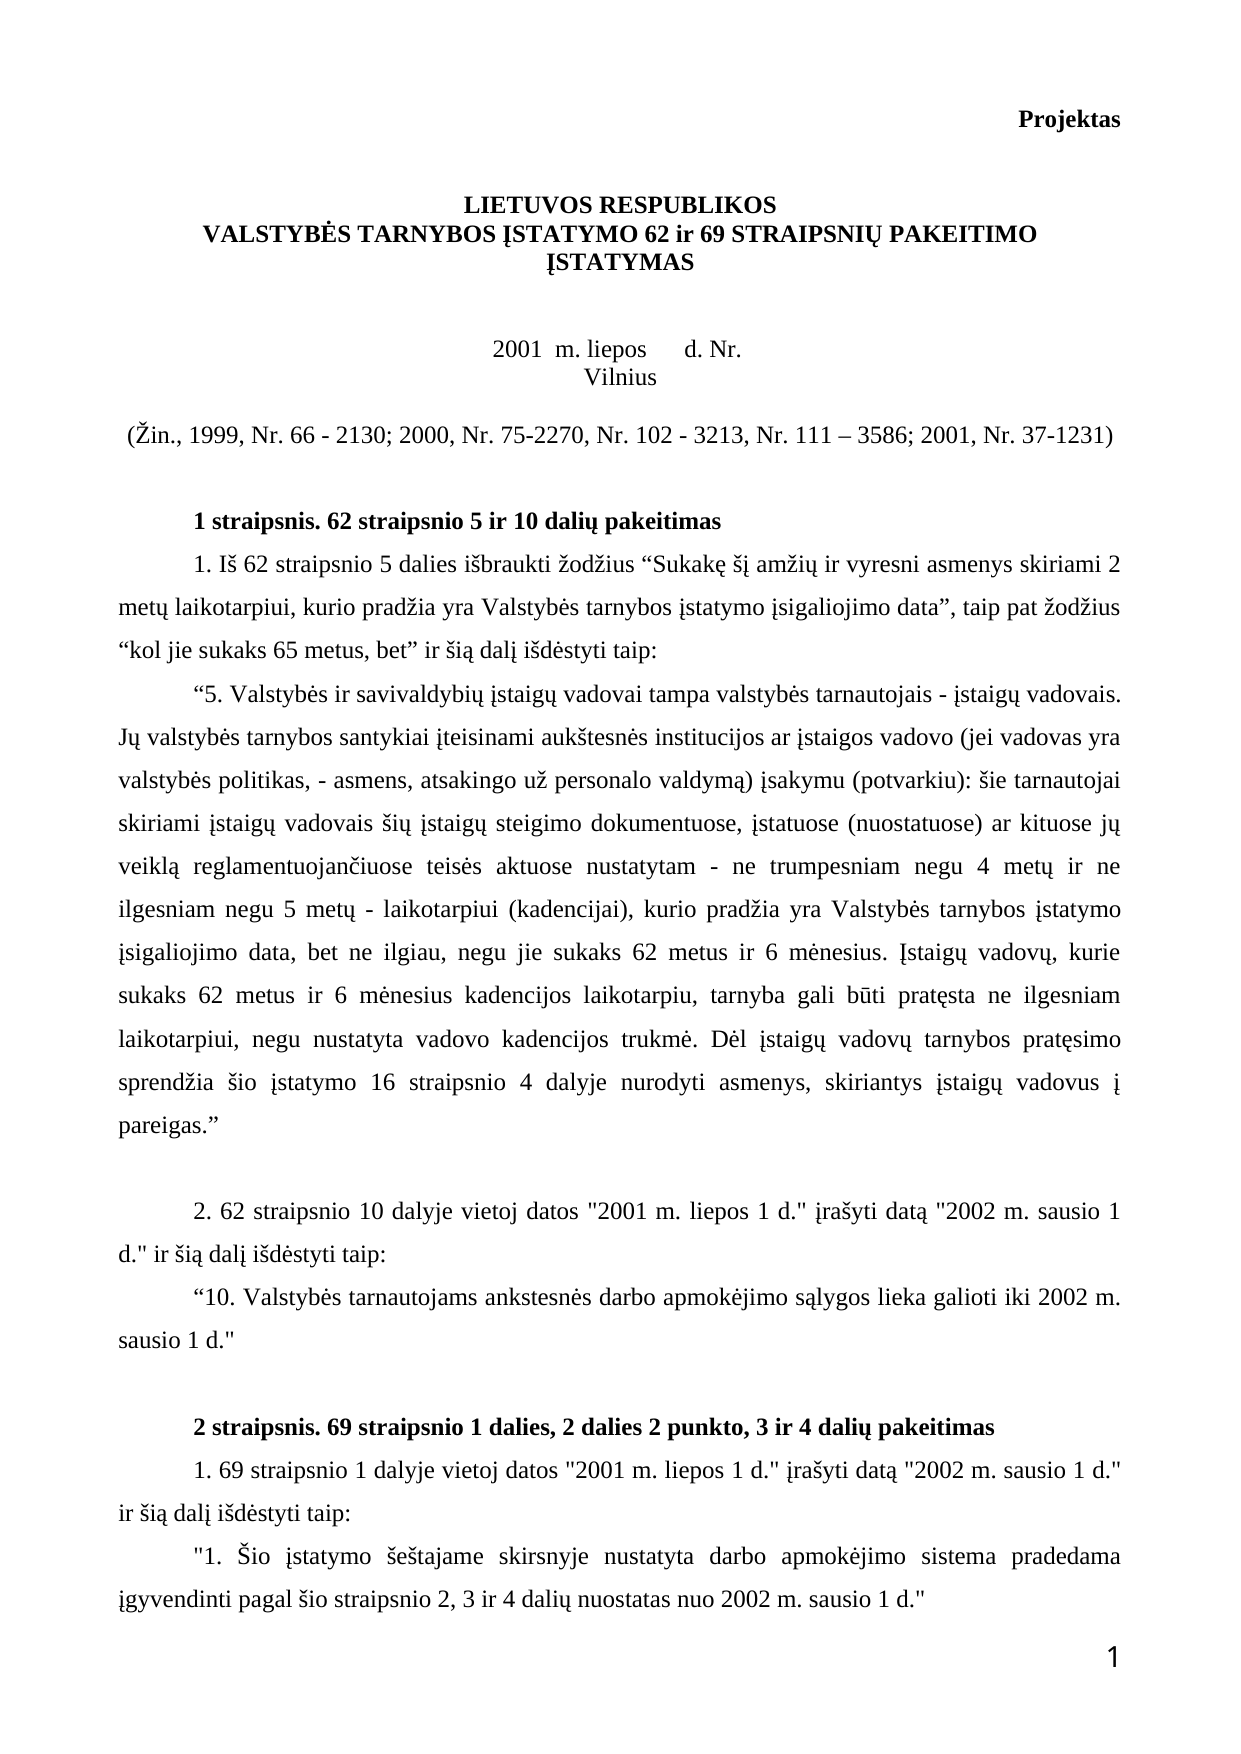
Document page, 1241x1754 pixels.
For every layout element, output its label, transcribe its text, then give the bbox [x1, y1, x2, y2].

text 1. Iš 62 straipsnio 5 dalies išbraukti žodžius “Sukakę šį amžių ir vyresni asmenys skiriami 2 metų laikotarpiui, kurio pradžia yra Valstybės tarnybos įstatymo įsigaliojimo data”, taip pat žodžius “kol jie sukaks 65 metus, bet” ir šią dalį išdėstyti taip: [118, 549, 1122, 664]
text (Žin., 1999, Nr. 66 - 2130; 2000, Nr. 75-2270, Nr. 102 - 3213, Nr. 111 – 3586; 2001, Nr. 37-1231) [118, 420, 1122, 449]
text "1. Šio įstatymo šeštajame skirsnyje nustatyta darbo apmokėjimo sistema pradedama įgyvendinti pagal šio straipsnio 2, 3 ir 4 dalių nuostatas nuo 2002 m. sausio 1 d." [118, 1541, 1122, 1613]
text “10. Valstybės tarnautojams ankstesnės darbo apmokėjimo sąlygos lieka galioti iki 2002 m. sausio 1 d." [118, 1282, 1122, 1354]
text 1. 69 straipsnio 1 dalyje vietoj datos "2001 m. liepos 1 d." įrašyti datą "2002 m. sausio 1 d." ir šią dalį išdėstyti taip: [118, 1455, 1122, 1527]
text Vilnius [118, 362, 1122, 391]
text 2001 m. liepos d. Nr. [118, 334, 1122, 362]
text “5. Valstybės ir savivaldybių įstaigų vadovai tampa valstybės tarnautojais - įstaigų vadovais. Jų valstybės tarnybos santykiai įteisinami aukštesnės institucijos ar įstaigos vadovo (jei vadovas yra valstybės politikas, - asmens, atsakingo už personalo valdymą) įsakymu (potvarkiu): šie tarnautojai skiriami įstaigų vadovais šių įstaigų steigimo dokumentuose, įstatuose (nuostatuose) ar kituose jų veiklą reglamentuojančiuose teisės aktuose nustatytam - ne trumpesniam negu 4 metų ir ne ilgesniam negu 5 metų - laikotarpiui (kadencijai), kurio pradžia yra Valstybės tarnybos įstatymo įsigaliojimo data, bet ne ilgiau, negu jie sukaks 62 metus ir 6 mėnesius. Įstaigų vadovų, kurie sukaks 62 metus ir 6 mėnesius kadencijos laikotarpiu, tarnyba gali būti pratęsta ne ilgesniam laikotarpiui, negu nustatyta vadovo kadencijos trukmė. Dėl įstaigų vadovų tarnybos pratęsimo sprendžia šio įstatymo 16 straipsnio 4 dalyje nurodyti asmenys, skiriantys įstaigų vadovus į pareigas.” [118, 679, 1122, 1139]
text 2. 62 straipsnio 10 dalyje vietoj datos "2001 m. liepos 1 d." įrašyti datą "2002 m. sausio 1 d." ir šią dalį išdėstyti taip: [118, 1196, 1122, 1268]
text VALSTYBĖS TARNYBOS ĮSTATYMO 62 ir 69 STRAIPSNIŲ PAKEITIMO [118, 219, 1122, 247]
text Projektas [118, 104, 1122, 132]
text LIETUVOS RESPUBLIKOS [118, 190, 1122, 219]
text ĮSTATYMAS [118, 247, 1122, 276]
text 2 straipsnis. 69 straipsnio 1 dalies, 2 dalies 2 punkto, 3 ir 4 dalių pakeitimas [118, 1412, 1122, 1441]
text 1 straipsnis. 62 straipsnio 5 ir 10 dalių pakeitimas [118, 506, 1122, 535]
